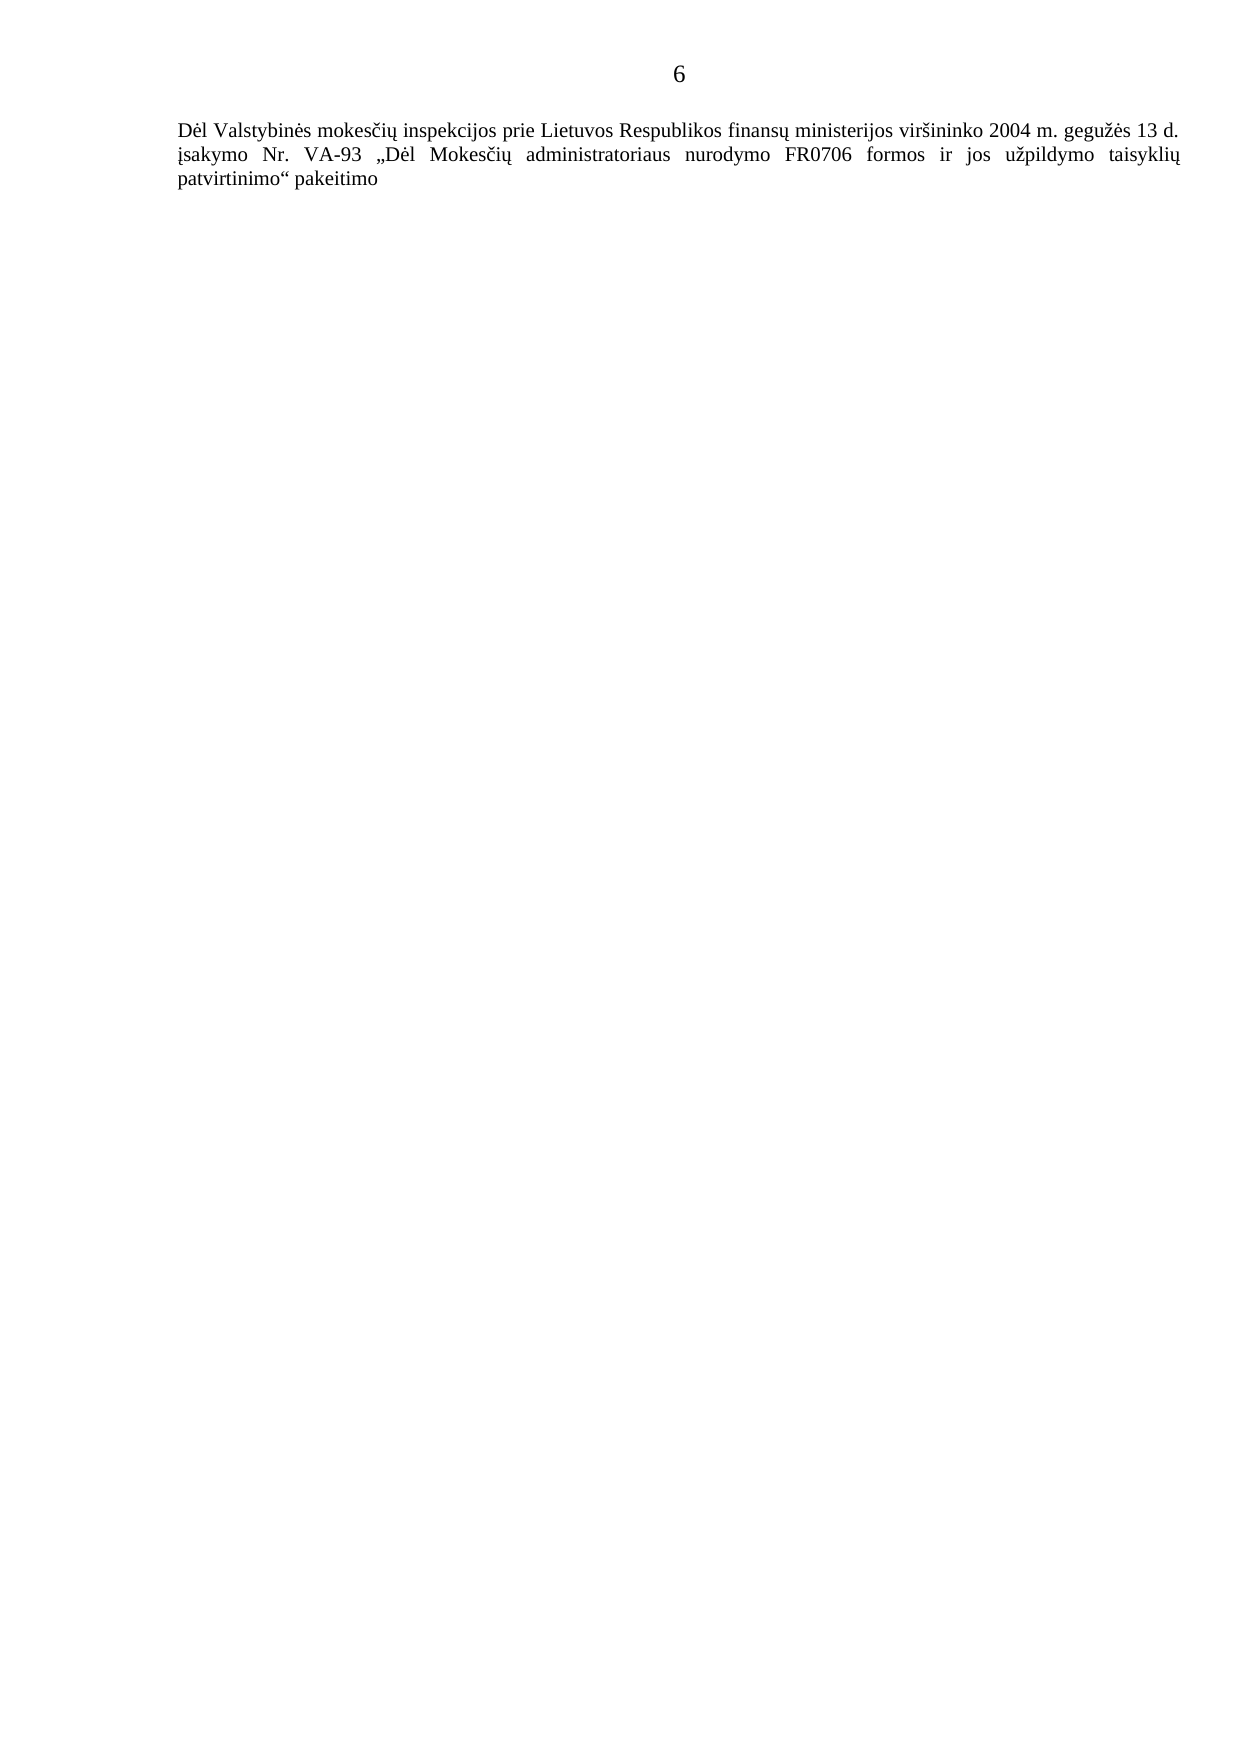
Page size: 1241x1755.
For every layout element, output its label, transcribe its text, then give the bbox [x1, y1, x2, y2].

text Dėl Valstybinės mokesčių inspekcijos prie Lietuvos Respublikos finansų ministerijos viršininko 2004 m. gegužės 13 d. įsakymo Nr. VA-93 „Dėl Mokesčių administratoriaus nurodymo FR0706 formos ir jos užpildymo taisyklių patvirtinimo“ pakeitimo [177, 118, 1181, 190]
